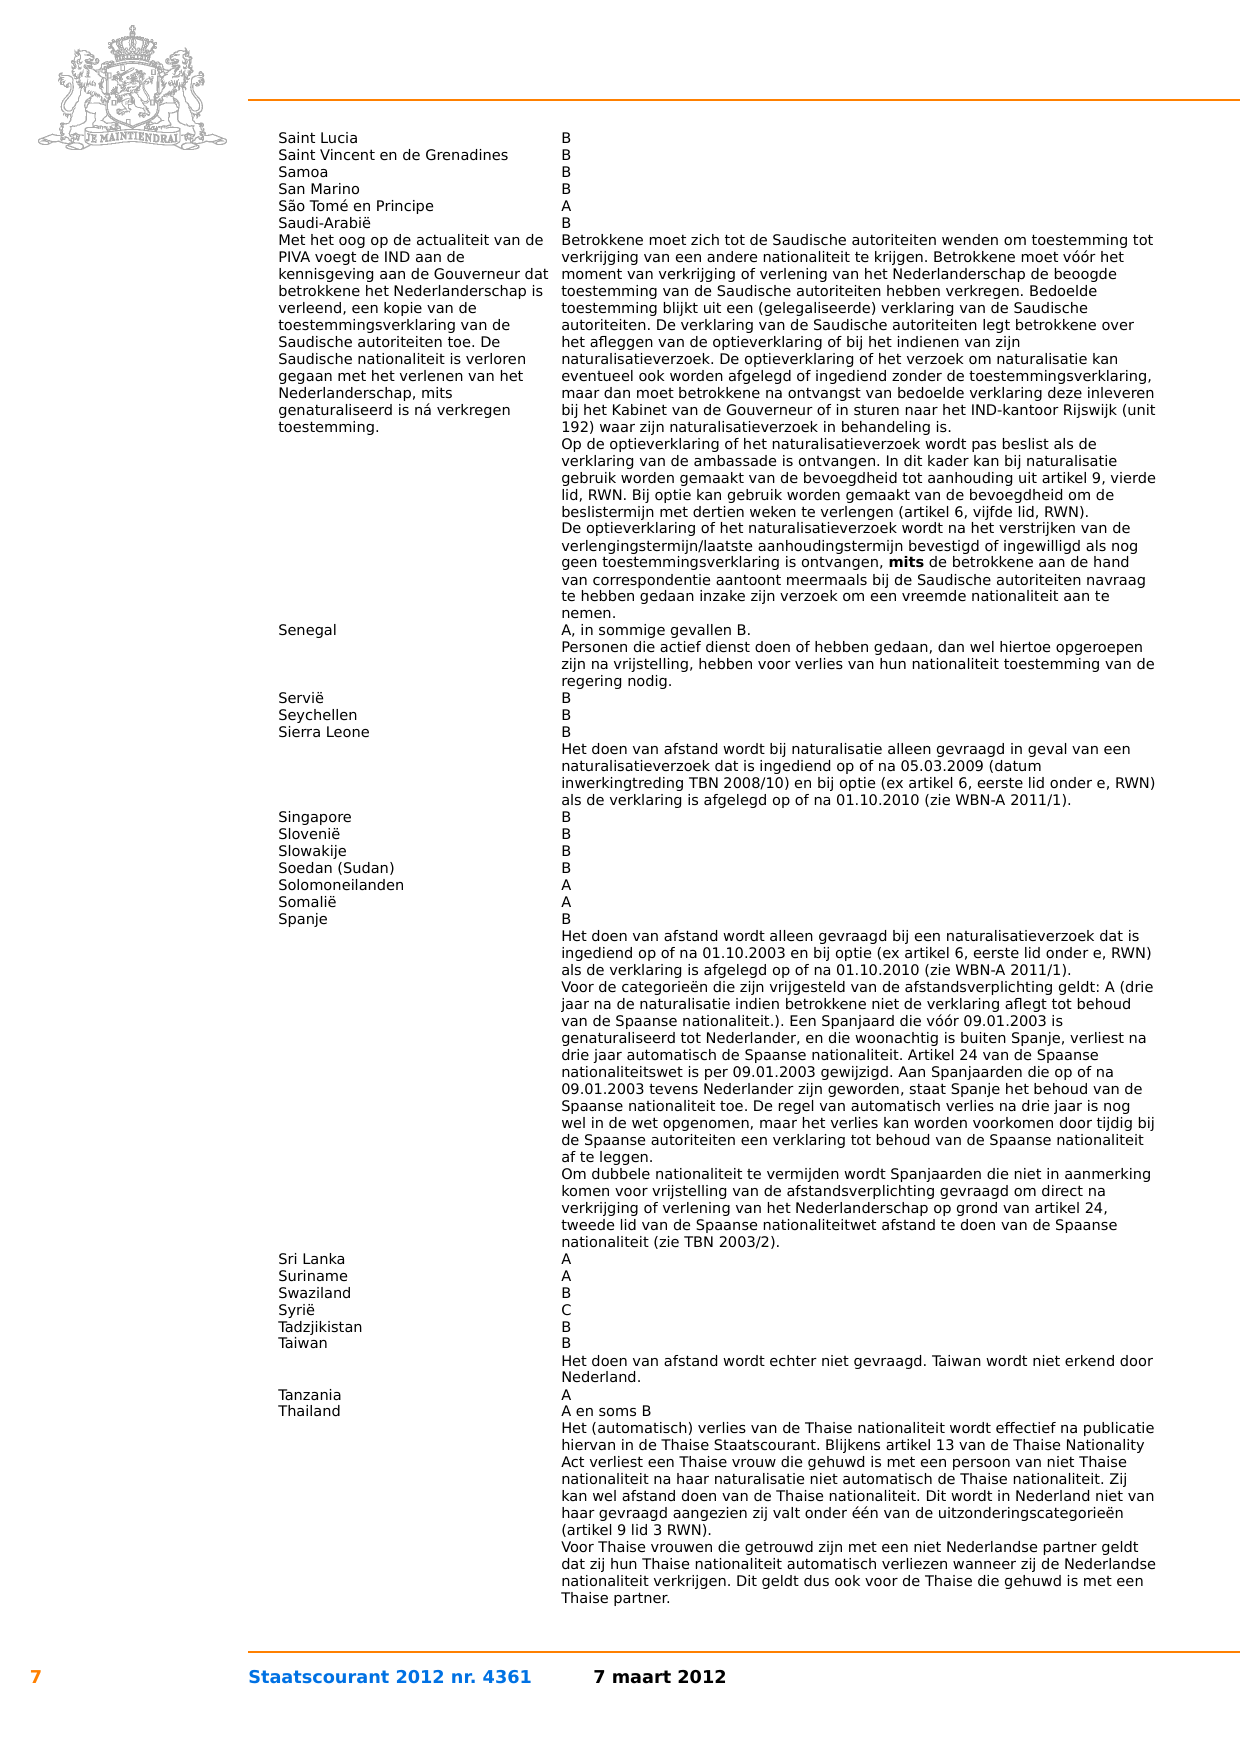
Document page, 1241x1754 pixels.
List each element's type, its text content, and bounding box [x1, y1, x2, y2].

table_cell São Tomé en Principe [278, 198, 555, 215]
table_cell B Het doen van afstand wordt echter niet gevraagd. Taiwan wordt niet erkend door Nederland. [555, 1335, 1163, 1386]
table_cell Saint Vincent en de Grenadines [278, 147, 555, 164]
table_cell Thailand [278, 1403, 555, 1607]
table_cell Spanje [278, 911, 555, 1251]
table_cell San Marino [278, 181, 555, 198]
table_cell Saint Lucia [278, 130, 555, 147]
table_cell Sierra Leone [278, 724, 555, 809]
table_cell Slovenië [278, 826, 555, 843]
table_cell A [555, 198, 1163, 215]
table_cell B Betrokkene moet zich tot de Saudische autoriteiten wenden om toestemming tot verkrijging van een andere nationaliteit te krijgen. Betrokkene moet vóór het moment van verkrijging of verlening van het Nederlanderschap de beoogde toestemming van de Saudische autoriteiten hebben verkregen. Bedoelde toestemming blijkt uit een (gelegaliseerde) verklaring van de Saudische autoriteiten. De verklaring van de Saudische autoriteiten legt betrokkene over het afleggen van de optieverklaring of bij het indienen van zijn naturalisatieverzoek. De optieverklaring of het verzoek om naturalisatie kan eventueel ook worden afgelegd of ingediend zonder de toestemmingsverklaring, maar dan moet betrokkene na ontvangst van bedoelde verklaring deze inleveren bij het Kabinet van de Gouverneur of in sturen naar het IND-kantoor Rijswijk (unit 192) waar zijn naturalisatieverzoek in behandeling is. Op de optieverklaring of het naturalisatieverzoek wordt pas beslist als de verklaring van de ambassade is ontvangen. In dit kader kan bij naturalisatie gebruik worden gemaakt van de bevoegdheid tot aanhouding uit artikel 9, vierde lid, RWN. Bij optie kan gebruik worden gemaakt van de bevoegdheid om de beslistermijn met dertien weken te verlengen (artikel 6, vijfde lid, RWN). De optieverklaring of het naturalisatieverzoek wordt na het verstrijken van de verlengingstermijn/laatste aanhoudingstermijn bevestigd of ingewilligd als nog geen toestemmingsverklaring is ontvangen, mits de betrokkene aan de hand van correspondentie aantoont meermaals bij de Saudische autoriteiten navraag te hebben gedaan inzake zijn verzoek om een vreemde nationaliteit aan te nemen. [555, 215, 1163, 622]
table_cell Sri Lanka [278, 1251, 555, 1267]
table_cell B [555, 860, 1163, 877]
table_cell A [555, 877, 1163, 894]
table_cell Samoa [278, 164, 555, 181]
table_cell Somalië [278, 894, 555, 911]
table_cell A [555, 894, 1163, 911]
table_cell Taiwan [278, 1335, 555, 1386]
table_cell B [555, 1319, 1163, 1335]
table_cell B [555, 130, 1163, 147]
table_cell Saudi-Arabië Met het oog op de actualiteit van de PIVA voegt de IND aan de kennisgeving aan de Gouverneur dat betrokkene het Nederlanderschap is verleend, een kopie van de toestemmingsverklaring van de Saudische autoriteiten toe. De Saudische nationaliteit is verloren gegaan met het verlenen van het Nederlanderschap, mits genaturaliseerd is ná verkregen toestemming. [278, 215, 555, 622]
table_cell Soedan (Sudan) [278, 860, 555, 877]
table_cell A, in sommige gevallen B. Personen die actief dienst doen of hebben gedaan, dan wel hiertoe opgeroepen zijn na vrijstelling, hebben voor verlies van hun nationaliteit toestemming van de regering nodig. [555, 622, 1163, 690]
table_cell Seychellen [278, 707, 555, 724]
table_cell Singapore [278, 809, 555, 826]
table_cell B [555, 690, 1163, 707]
table_cell Slowakije [278, 843, 555, 860]
table_cell B [555, 164, 1163, 181]
table_cell Syrië [278, 1301, 555, 1318]
table_cell Tadzjikistan [278, 1319, 555, 1335]
table_cell B [555, 826, 1163, 843]
table_cell B Het doen van afstand wordt bij naturalisatie alleen gevraagd in geval van een naturalisatieverzoek dat is ingediend op of na 05.03.2009 (datum inwerkingtreding TBN 2008/10) en bij optie (ex artikel 6, eerste lid onder e, RWN) als de verklaring is afgelegd op of na 01.10.2010 (zie WBN-A 2011/1). [555, 724, 1163, 809]
table_cell B [555, 843, 1163, 860]
table_cell Suriname [278, 1268, 555, 1284]
table_cell Solomoneilanden [278, 877, 555, 894]
table_cell B [555, 809, 1163, 826]
table_cell Servië [278, 690, 555, 707]
picture [38, 25, 227, 150]
table_cell A en soms B Het (automatisch) verlies van de Thaise nationaliteit wordt effectief na publicatie hiervan in de Thaise Staatscourant. Blijkens artikel 13 van de Thaise Nationality Act verliest een Thaise vrouw die gehuwd is met een persoon van niet Thaise nationaliteit na haar naturalisatie niet automatisch de Thaise nationaliteit. Zij kan wel afstand doen van de Thaise nationaliteit. Dit wordt in Nederland niet van haar gevraagd aangezien zij valt onder één van de uitzonderingscategorieën (artikel 9 lid 3 RWN). Voor Thaise vrouwen die getrouwd zijn met een niet Nederlandse partner geldt dat zij hun Thaise nationaliteit automatisch verliezen wanneer zij de Nederlandse nationaliteit verkrijgen. Dit geldt dus ook voor de Thaise die gehuwd is met een Thaise partner. [555, 1403, 1163, 1607]
table_cell Swaziland [278, 1285, 555, 1301]
table_cell B [555, 1285, 1163, 1301]
table_cell Senegal [278, 622, 555, 690]
table_cell C [555, 1301, 1163, 1318]
table_cell B [555, 181, 1163, 198]
table_cell A [555, 1386, 1163, 1403]
table_cell A [555, 1268, 1163, 1284]
table_cell B [555, 147, 1163, 164]
table_cell Tanzania [278, 1386, 555, 1403]
table_cell B Het doen van afstand wordt alleen gevraagd bij een naturalisatieverzoek dat is ingediend op of na 01.10.2003 en bij optie (ex artikel 6, eerste lid onder e, RWN) als de verklaring is afgelegd op of na 01.10.2010 (zie WBN-A 2011/1). Voor de categorieën die zijn vrijgesteld van de afstandsverplichting geldt: A (drie jaar na de naturalisatie indien betrokkene niet de verklaring aflegt tot behoud van de Spaanse nationaliteit.). Een Spanjaard die vóór 09.01.2003 is genaturaliseerd tot Nederlander, en die woonachtig is buiten Spanje, verliest na drie jaar automatisch de Spaanse nationaliteit. Artikel 24 van de Spaanse nationaliteitswet is per 09.01.2003 gewijzigd. Aan Spanjaarden die op of na 09.01.2003 tevens Nederlander zijn geworden, staat Spanje het behoud van de Spaanse nationaliteit toe. De regel van automatisch verlies na drie jaar is nog wel in de wet opgenomen, maar het verlies kan worden voorkomen door tijdig bij de Spaanse autoriteiten een verklaring tot behoud van de Spaanse nationaliteit af te leggen. Om dubbele nationaliteit te vermijden wordt Spanjaarden die niet in aanmerking komen voor vrijstelling van de afstandsverplichting gevraagd om direct na verkrijging of verlening van het Nederlanderschap op grond van artikel 24, tweede lid van de Spaanse nationaliteitwet afstand te doen van de Spaanse nationaliteit (zie TBN 2003/2). [555, 911, 1163, 1251]
table_cell A [555, 1251, 1163, 1267]
table_cell B [555, 707, 1163, 724]
